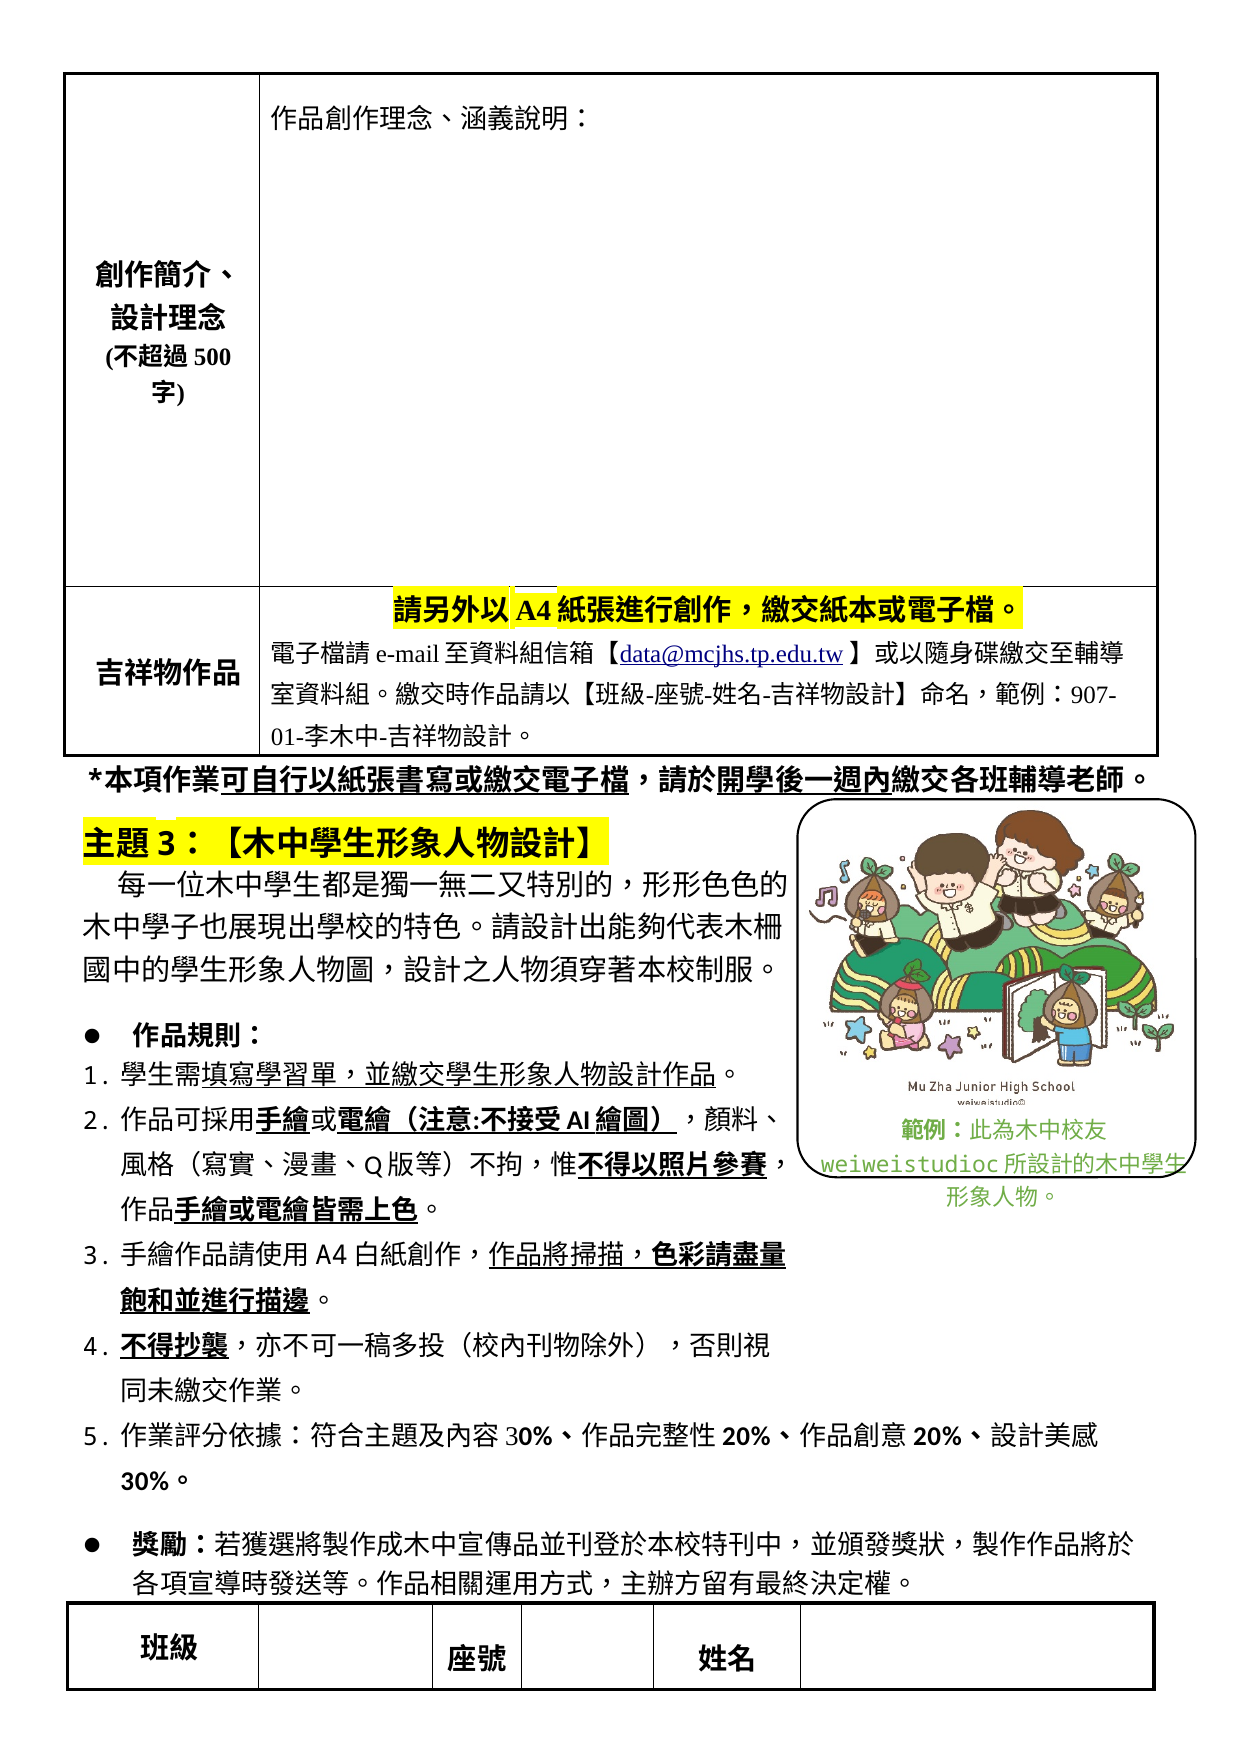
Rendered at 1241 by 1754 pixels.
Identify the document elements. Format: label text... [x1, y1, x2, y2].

list 範例：此為木中校友weiweistudioc所設計的木中學生形象人物。 [810, 1112, 1194, 1176]
list 範例：此為木中校友weiweistudioc所設計的木中學生形象人物。 [810, 1146, 1197, 1212]
text *本項作業可自行以紙張書寫或繳交電子檔，請於開學後一週內繳交各班輔導老師。 [83, 757, 1157, 799]
list 不得抄襲，亦不可一稿多投（校內刊物除外），否則視同未繳交作業。 [83, 1324, 1157, 1408]
table_cell 創作簡介、設計理念 (不超過500字) [66, 75, 259, 586]
list 手繪作品請使用A4白紙創作，作品將掃描，色彩請盡量飽和並進行描邊。 [83, 1233, 795, 1318]
list 學生需填寫學習單，並繳交學生形象人物設計作品。 [83, 1053, 796, 1092]
table_header 班級 [69, 1605, 258, 1688]
list 作品規則： [83, 1014, 796, 1053]
list 作業評分依據：符合主題及內容30%、作品完整性20%、作品創意20%、設計美感30%。 [83, 1414, 1157, 1498]
list 作品可採用手繪或電繪（注意:不接受AI繪圖），顏料、風格（寫實、漫畫、Q版等）不拘，惟不得以照片參賽，作品手繪或電繪皆需上色。 [83, 1098, 1212, 1335]
text 主題3：【木中學生形象人物設計】 [83, 799, 804, 862]
table_header 姓名 [654, 1605, 800, 1688]
table_header [522, 1605, 653, 1688]
table_header 座號 [433, 1605, 521, 1688]
list [799, 1014, 804, 1053]
table_cell 吉祥物作品 [66, 587, 259, 754]
table_header [259, 1605, 432, 1688]
text 每一位木中學生都是獨一無二又特別的，形形色色的木中學子也展現出學校的特色。請設計出能夠代表木柵國中的學生形象人物圖，設計之人物須穿著本校制服。 [83, 862, 796, 989]
table_cell 請另外以A4紙張進行創作，繳交紙本或電子檔。 電子檔請e-mail至資料組信箱【data@mcjhs.tp.edu.tw 】或以隨身碟繳交至輔導室資料組。繳交時作品請以【班級-座號-姓名-吉祥物設計】命名，範例：907-01-李木中-吉祥物設計。 [260, 587, 1156, 754]
list 獎勵：若獲選將製作成木中宣傳品並刊登於本校特刊中，並頒發獎狀，製作作品將於各項宣導時發送等。作品相關運用方式，主辦方留有最終決定權。 [83, 1523, 1157, 1601]
table_cell 作品創作理念、涵義說明： [260, 75, 1156, 586]
table_header [801, 1605, 1152, 1688]
